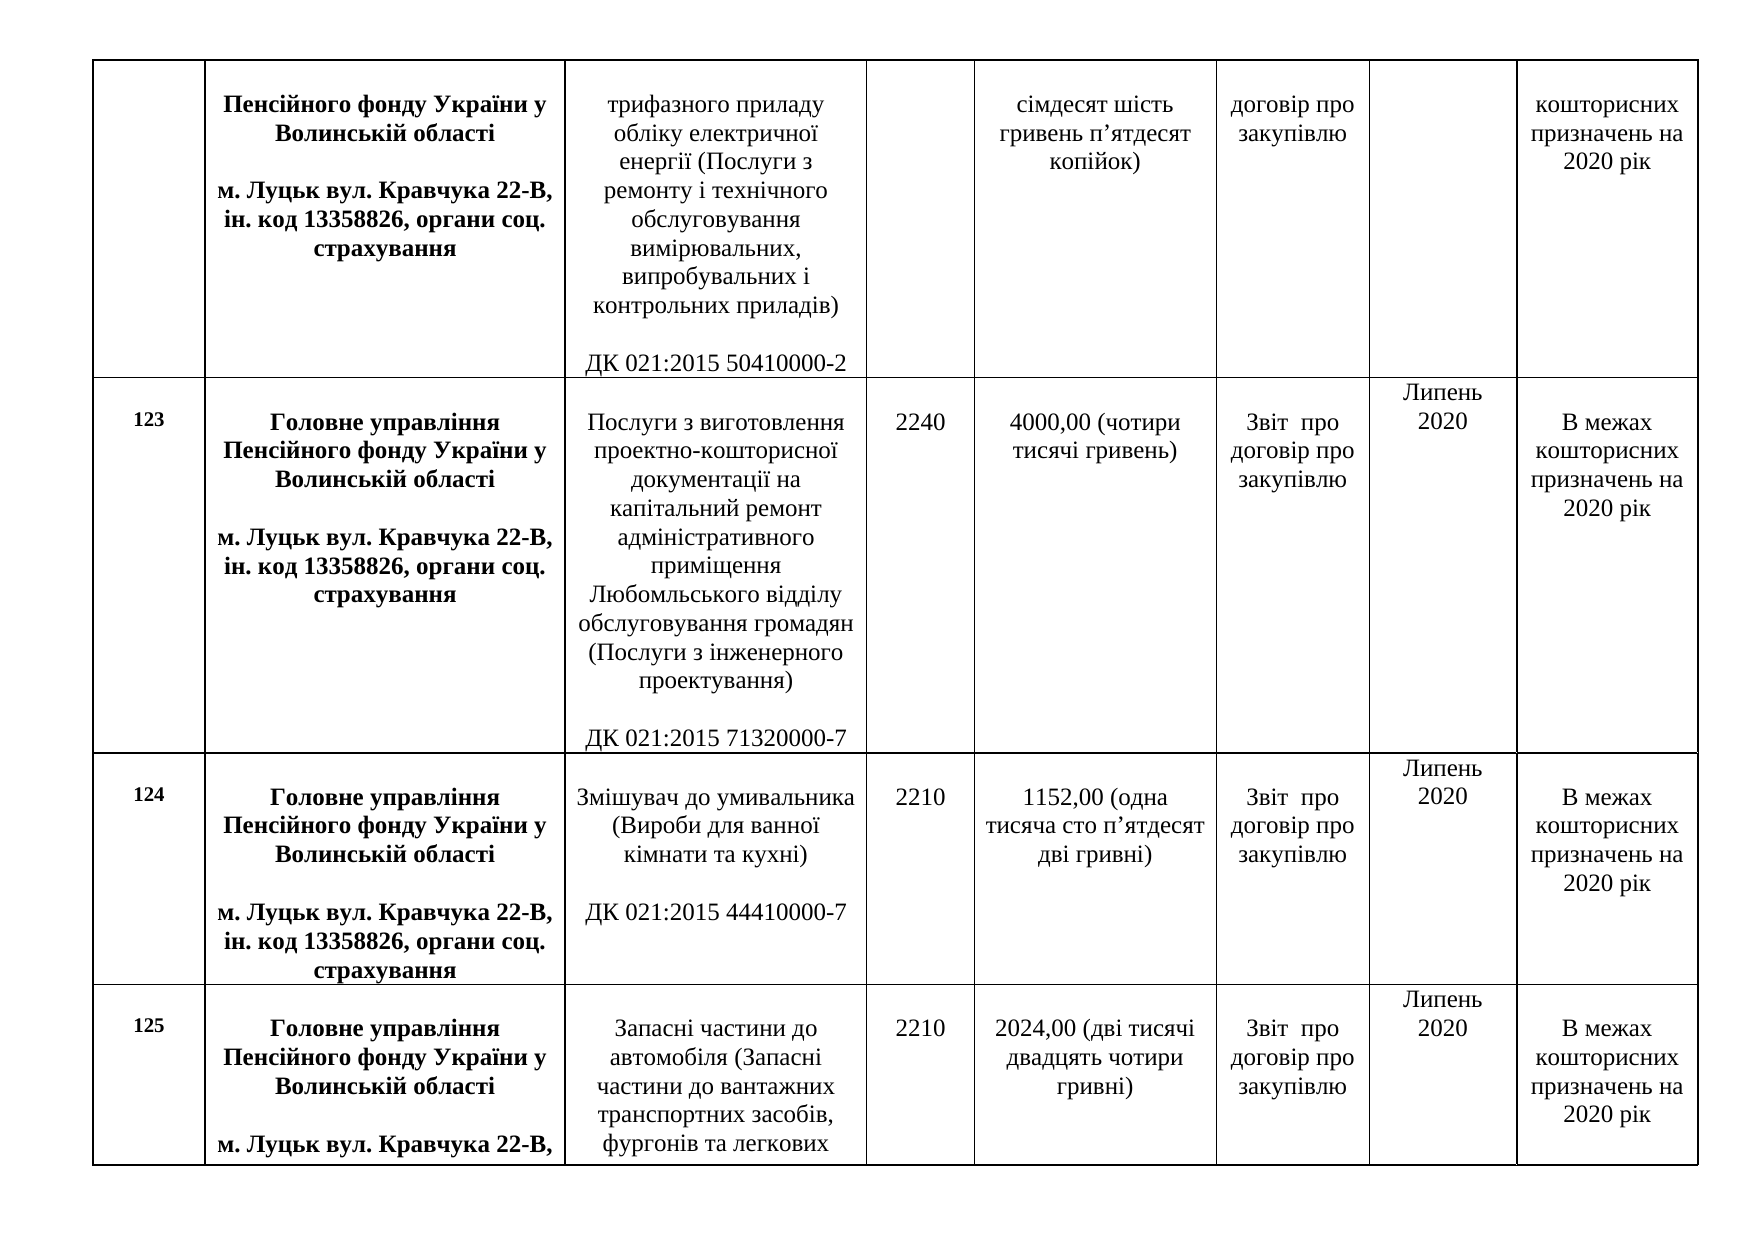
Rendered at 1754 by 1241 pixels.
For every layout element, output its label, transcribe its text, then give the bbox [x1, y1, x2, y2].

table_cell [1370, 61, 1516, 377]
table_cell В межах кошторисних призначень на 2020 рік [1518, 378, 1697, 752]
table_cell 2024,00 (дві тисячі двадцять чотири гривні) [975, 985, 1216, 1164]
table_cell [867, 61, 974, 377]
table_cell Звіт про договір про закупівлю [1217, 754, 1369, 983]
table_cell 125 [94, 985, 204, 1164]
table_cell кошторисних призначень на 2020 рік [1518, 61, 1697, 377]
table_cell сімдесят шість гривень п’ятдесят копійок) [975, 61, 1216, 377]
table_cell Запасні частини до автомобіля (Запасні частини до вантажних транспортних засобів, фургонів та легкових [566, 985, 866, 1164]
table_cell Послуги з виготовлення проектно-кошторисної документації на капітальний ремонт адміністративного приміщення Любомльського відділу обслуговування громадян (Послуги з інженерного проектування) ДК 021:2015 71320000-7 [566, 378, 866, 752]
table_cell Липень 2020 [1370, 378, 1516, 752]
table_cell 2240 [867, 378, 974, 752]
table_cell Змішувач до умивальника (Вироби для ванної кімнати та кухні) ДК 021:2015 44410000-7 [566, 754, 866, 983]
table_cell Пенсійного фонду України у Волинській області м. Луцьк вул. Кравчука 22-В, ін. код 13358826, органи соц. страхування [206, 61, 564, 377]
table_cell Липень 2020 [1370, 985, 1516, 1164]
table_cell 1152,00 (одна тисяча сто п’ятдесят дві гривні) [975, 754, 1216, 983]
table_cell 4000,00 (чотири тисячі гривень) [975, 378, 1216, 752]
table_cell [94, 61, 204, 377]
table_cell Головне управління Пенсійного фонду України у Волинській області м. Луцьк вул. Кравчука 22-В, ін. код 13358826, органи соц. страхування [206, 754, 564, 983]
table_cell 2210 [867, 985, 974, 1164]
table_cell Липень 2020 [1370, 754, 1516, 983]
table_cell В межах кошторисних призначень на 2020 рік [1518, 754, 1697, 983]
table_cell Звіт про договір про закупівлю [1217, 985, 1369, 1164]
table_cell трифазного приладу обліку електричної енергії (Послуги з ремонту і технічного обслуговування вимірювальних, випробувальних і контрольних приладів) ДК 021:2015 50410000-2 [566, 61, 866, 377]
table_cell 2210 [867, 754, 974, 983]
table_cell 124 [94, 754, 204, 983]
table_cell Головне управління Пенсійного фонду України у Волинській області м. Луцьк вул. Кравчука 22-В, [206, 985, 564, 1164]
table_cell Звіт про договір про закупівлю [1217, 378, 1369, 752]
table_cell Головне управління Пенсійного фонду України у Волинській області м. Луцьк вул. Кравчука 22-В, ін. код 13358826, органи соц. страхування [206, 378, 564, 752]
table_cell 123 [94, 378, 204, 752]
table_cell договір про закупівлю [1217, 61, 1369, 377]
table_cell В межах кошторисних призначень на 2020 рік [1518, 985, 1697, 1164]
